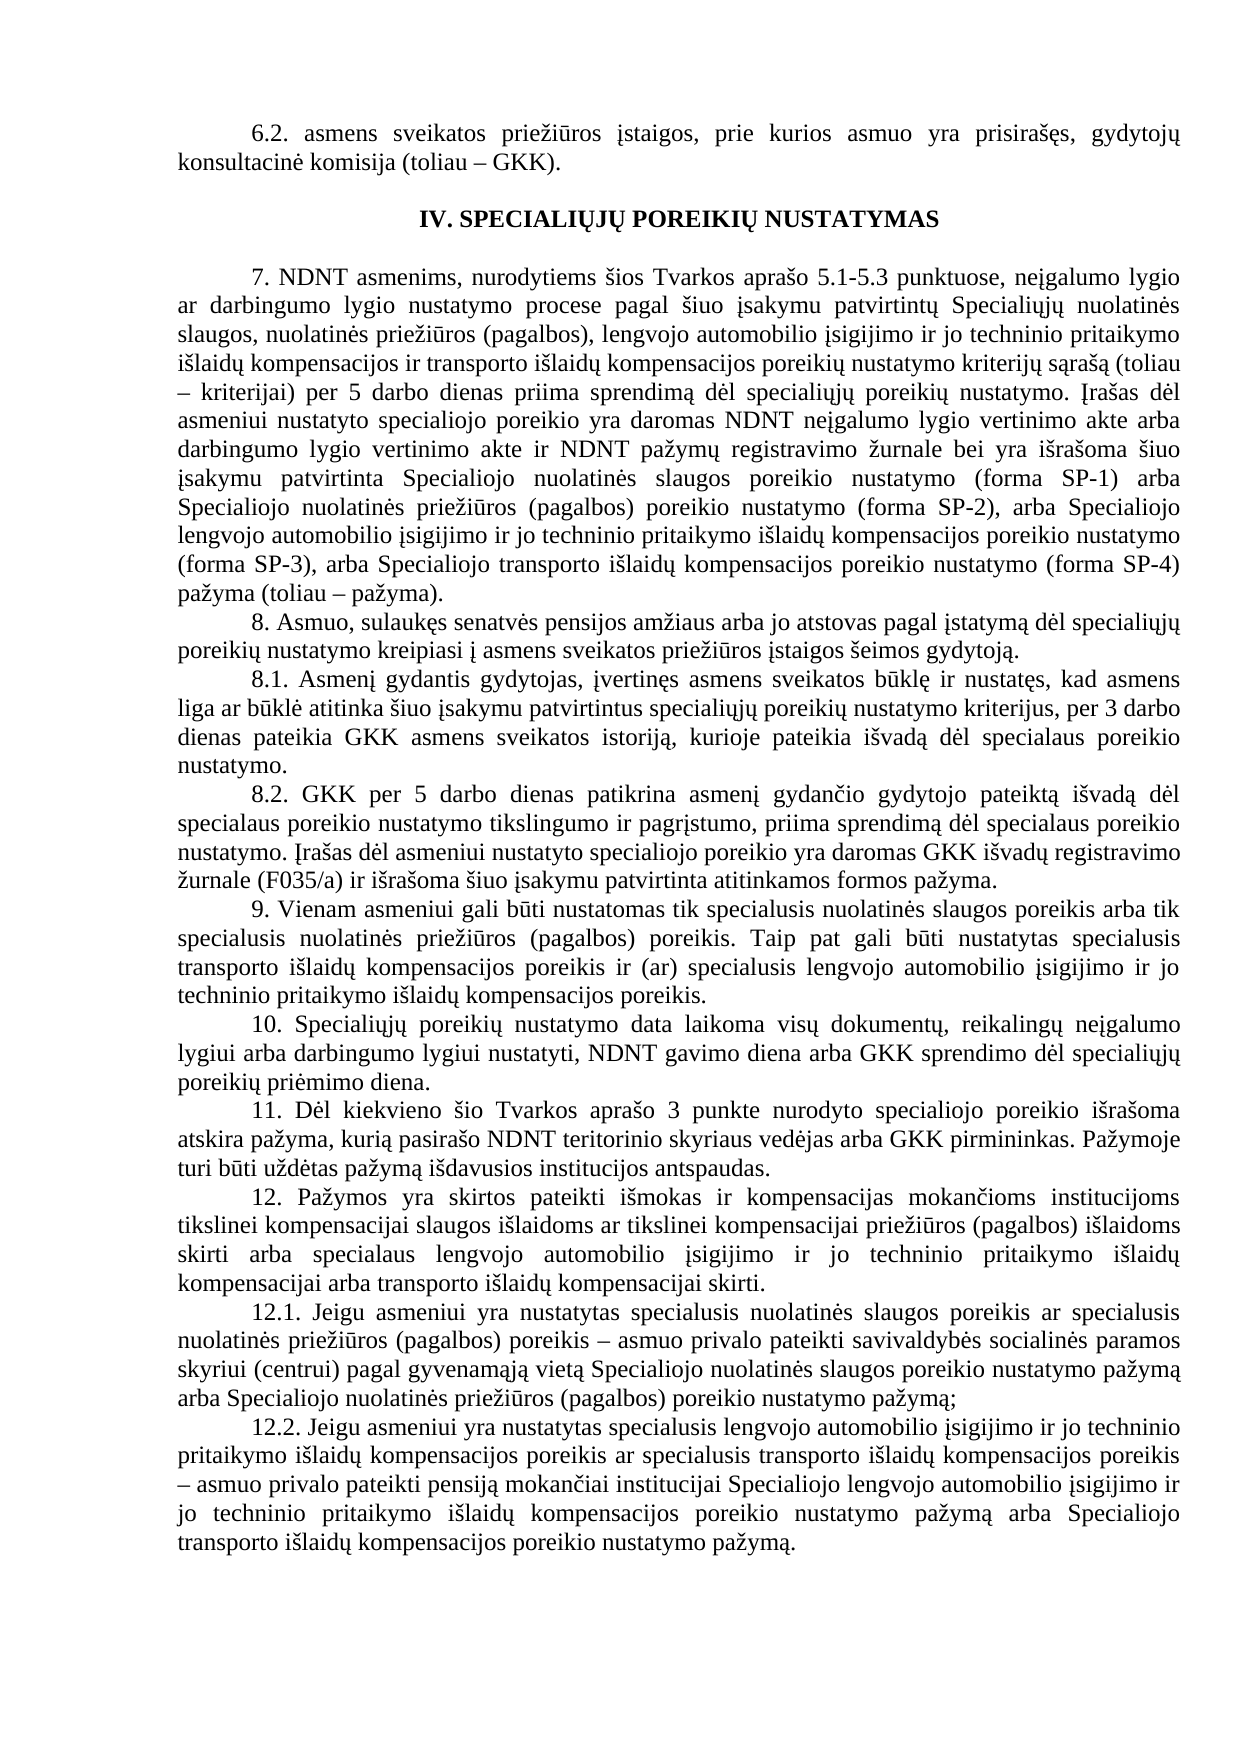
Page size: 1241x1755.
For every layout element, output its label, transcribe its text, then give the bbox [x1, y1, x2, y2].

text IV. SPECIALIŲJŲ POREIKIŲ NUSTATYMAS [177, 204, 1181, 233]
text 9. Vienam asmeniui gali būti nustatomas tik specialusis nuolatinės slaugos poreikis arba tik specialusis nuolatinės priežiūros (pagalbos) poreikis. Taip pat gali būti nustatytas specialusis transporto išlaidų kompensacijos poreikis ir (ar) specialusis lengvojo automobilio įsigijimo ir jo techninio pritaikymo išlaidų kompensacijos poreikis. [177, 894, 1181, 1009]
text 11. Dėl kiekvieno šio Tvarkos aprašo 3 punkte nurodyto specialiojo poreikio išrašoma atskira pažyma, kurią pasirašo NDNT teritorinio skyriaus vedėjas arba GKK pirmininkas. Pažymoje turi būti uždėtas pažymą išdavusios institucijos antspaudas. [177, 1096, 1181, 1182]
text 12. Pažymos yra skirtos pateikti išmokas ir kompensacijas mokančioms institucijoms tikslinei kompensacijai slaugos išlaidoms ar tikslinei kompensacijai priežiūros (pagalbos) išlaidoms skirti arba specialaus lengvojo automobilio įsigijimo ir jo techninio pritaikymo išlaidų kompensacijai arba transporto išlaidų kompensacijai skirti. [177, 1182, 1181, 1297]
text 8.1. Asmenį gydantis gydytojas, įvertinęs asmens sveikatos būklę ir nustatęs, kad asmens liga ar būklė atitinka šiuo įsakymu patvirtintus specialiųjų poreikių nustatymo kriterijus, per 3 darbo dienas pateikia GKK asmens sveikatos istoriją, kurioje pateikia išvadą dėl specialaus poreikio nustatymo. [177, 664, 1181, 779]
text 8.2. GKK per 5 darbo dienas patikrina asmenį gydančio gydytojo pateiktą išvadą dėl specialaus poreikio nustatymo tikslingumo ir pagrįstumo, priima sprendimą dėl specialaus poreikio nustatymo. Įrašas dėl asmeniui nustatyto specialiojo poreikio yra daromas GKK išvadų registravimo žurnale (F035/a) ir išrašoma šiuo įsakymu patvirtinta atitinkamos formos pažyma. [177, 779, 1181, 894]
text 7. NDNT asmenims, nurodytiems šios Tvarkos aprašo 5.1-5.3 punktuose, neįgalumo lygio ar darbingumo lygio nustatymo procese pagal šiuo įsakymu patvirtintų Specialiųjų nuolatinės slaugos, nuolatinės priežiūros (pagalbos), lengvojo automobilio įsigijimo ir jo techninio pritaikymo išlaidų kompensacijos ir transporto išlaidų kompensacijos poreikių nustatymo kriterijų sąrašą (toliau – kriterijai) per 5 darbo dienas priima sprendimą dėl specialiųjų poreikių nustatymo. Įrašas dėl asmeniui nustatyto specialiojo poreikio yra daromas NDNT neįgalumo lygio vertinimo akte arba darbingumo lygio vertinimo akte ir NDNT pažymų registravimo žurnale bei yra išrašoma šiuo įsakymu patvirtinta Specialiojo nuolatinės slaugos poreikio nustatymo (forma SP-1) arba Specialiojo nuolatinės priežiūros (pagalbos) poreikio nustatymo (forma SP-2), arba Specialiojo lengvojo automobilio įsigijimo ir jo techninio pritaikymo išlaidų kompensacijos poreikio nustatymo (forma SP-3), arba Specialiojo transporto išlaidų kompensacijos poreikio nustatymo (forma SP-4) pažyma (toliau – pažyma). [177, 262, 1181, 607]
text 10. Specialiųjų poreikių nustatymo data laikoma visų dokumentų, reikalingų neįgalumo lygiui arba darbingumo lygiui nustatyti, NDNT gavimo diena arba GKK sprendimo dėl specialiųjų poreikių priėmimo diena. [177, 1009, 1181, 1096]
text 6.2. asmens sveikatos priežiūros įstaigos, prie kurios asmuo yra prisirašęs, gydytojų konsultacinė komisija (toliau – GKK). [177, 118, 1181, 176]
text 8. Asmuo, sulaukęs senatvės pensijos amžiaus arba jo atstovas pagal įstatymą dėl specialiųjų poreikių nustatymo kreipiasi į asmens sveikatos priežiūros įstaigos šeimos gydytoją. [177, 607, 1181, 664]
text 12.1. Jeigu asmeniui yra nustatytas specialusis nuolatinės slaugos poreikis ar specialusis nuolatinės priežiūros (pagalbos) poreikis – asmuo privalo pateikti savivaldybės socialinės paramos skyriui (centrui) pagal gyvenamąją vietą Specialiojo nuolatinės slaugos poreikio nustatymo pažymą arba Specialiojo nuolatinės priežiūros (pagalbos) poreikio nustatymo pažymą; [177, 1297, 1181, 1412]
text 12.2. Jeigu asmeniui yra nustatytas specialusis lengvojo automobilio įsigijimo ir jo techninio pritaikymo išlaidų kompensacijos poreikis ar specialusis transporto išlaidų kompensacijos poreikis – asmuo privalo pateikti pensiją mokančiai institucijai Specialiojo lengvojo automobilio įsigijimo ir jo techninio pritaikymo išlaidų kompensacijos poreikio nustatymo pažymą arba Specialiojo transporto išlaidų kompensacijos poreikio nustatymo pažymą. [177, 1412, 1181, 1556]
